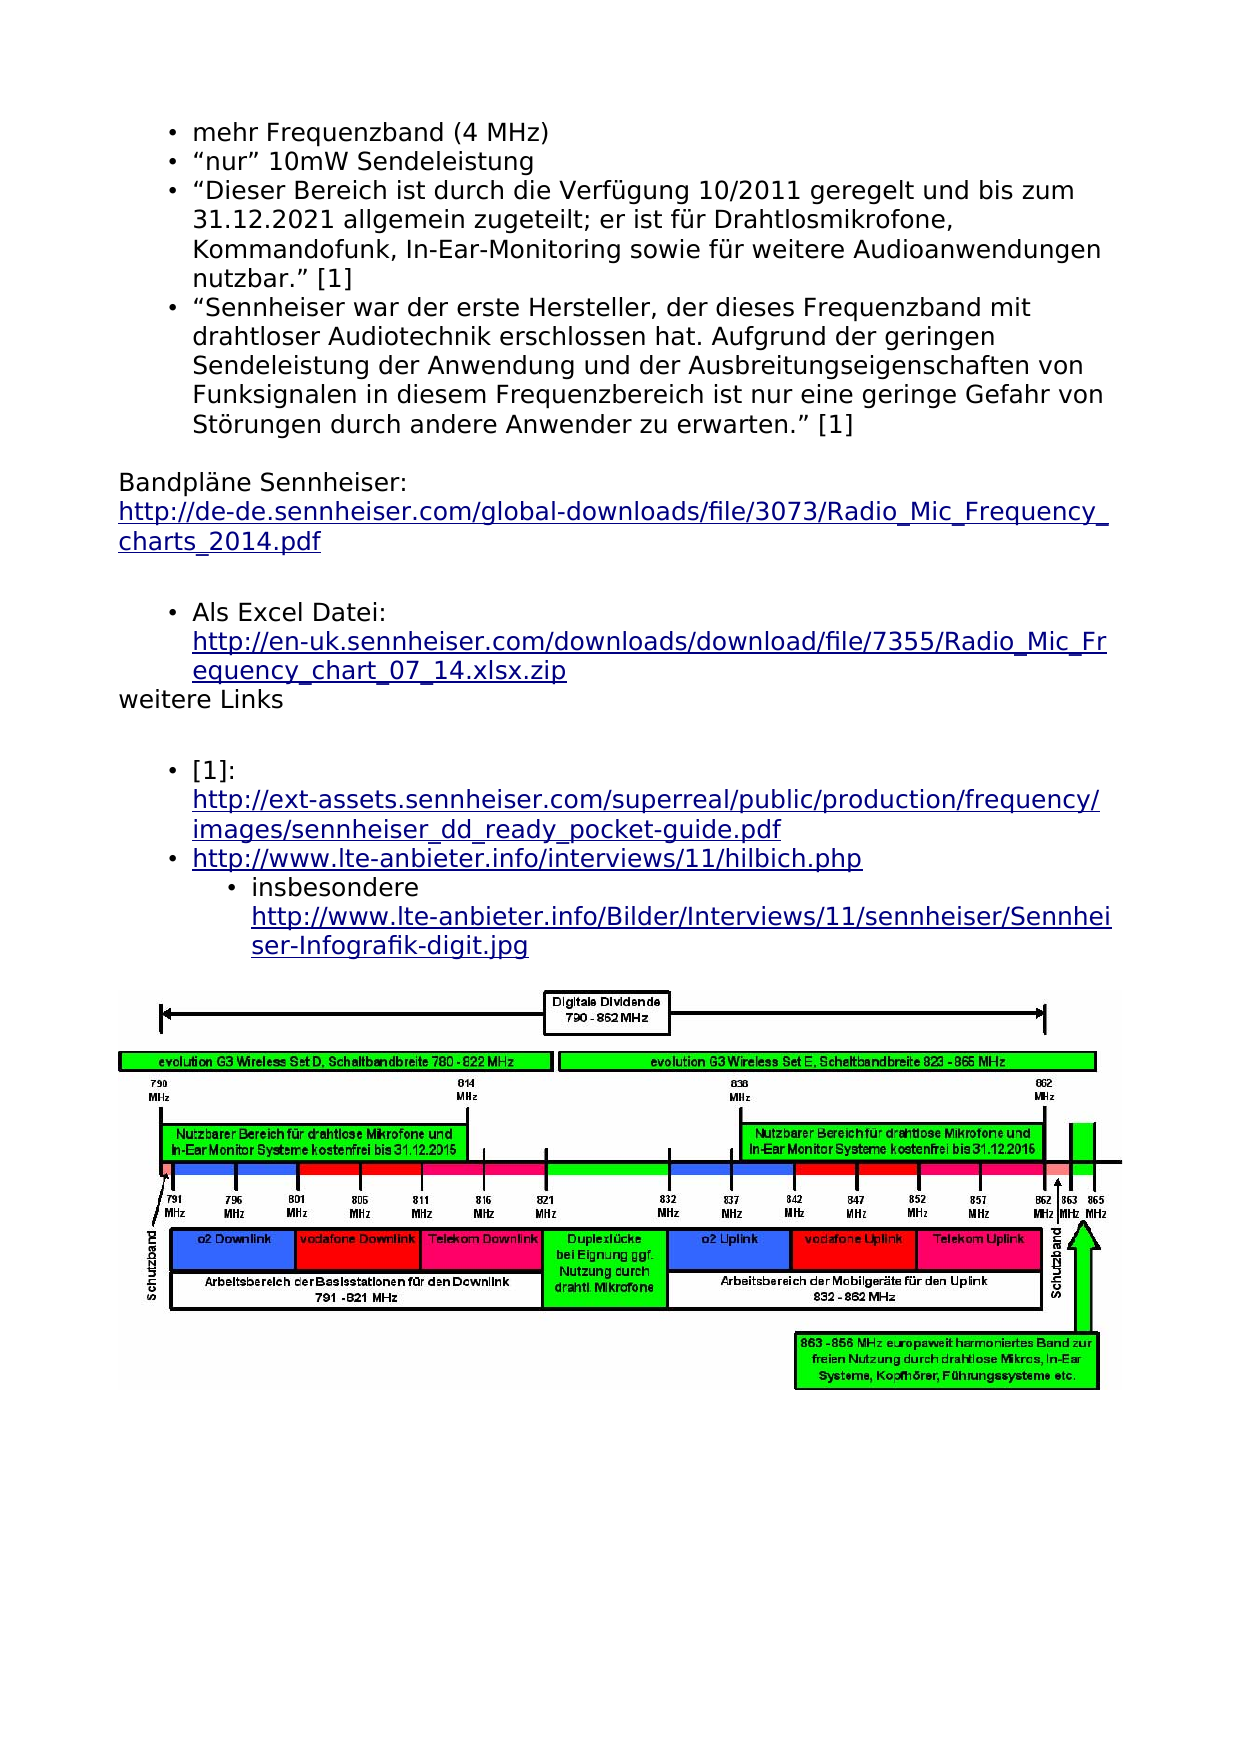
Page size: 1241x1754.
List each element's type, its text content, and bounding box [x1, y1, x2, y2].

picture [118, 990, 1123, 1390]
list [1]: http://ext-assets.sennheiser.com/superreal/public/production/frequency/images/sennheiser_dd_ready_pocket-guide.pdf [177, 757, 1122, 844]
list “Sennheiser war der erste Hersteller, der dieses Frequenzband mit drahtloser Audiotechnik erschlossen hat. Aufgrund der geringen Sendeleistung der Anwendung und der Ausbreitungseigenschaften von Funksignalen in diesem Frequenzbereich ist nur eine geringe Gefahr von Störungen durch andere Anwender zu erwarten.” [1] [177, 293, 1122, 439]
list “nur” 10mW Sendeleistung [177, 147, 1122, 176]
list mehr Frequenzband (4 MHz) [177, 118, 1122, 147]
text Bandpläne Sennheiser: http://de-de.sennheiser.com/global-downloads/file/3073/Radio_Mic_Frequency_charts_2014.pdf [118, 468, 1122, 556]
list “Dieser Bereich ist durch die Verfügung 10/2011 geregelt und bis zum 31.12.2021 allgemein zugeteilt; er ist für Drahtlosmikrofone, Kommandofunk, In-Ear-Monitoring sowie für weitere Audioanwendungen nutzbar.” [1] [177, 176, 1122, 293]
list http://www.lte-anbieter.info/interviews/11/hilbich.php [177, 844, 1122, 873]
list Als Excel Datei: http://en-uk.sennheiser.com/downloads/download/file/7355/Radio_Mic_Frequency_chart_07_14.xlsx.zip [177, 598, 1122, 685]
text weitere Links [118, 685, 1122, 714]
list insbesondere http://www.lte-anbieter.info/Bilder/Interviews/11/sennheiser/Sennheiser-Infografik-digit.jpg [236, 873, 1122, 961]
